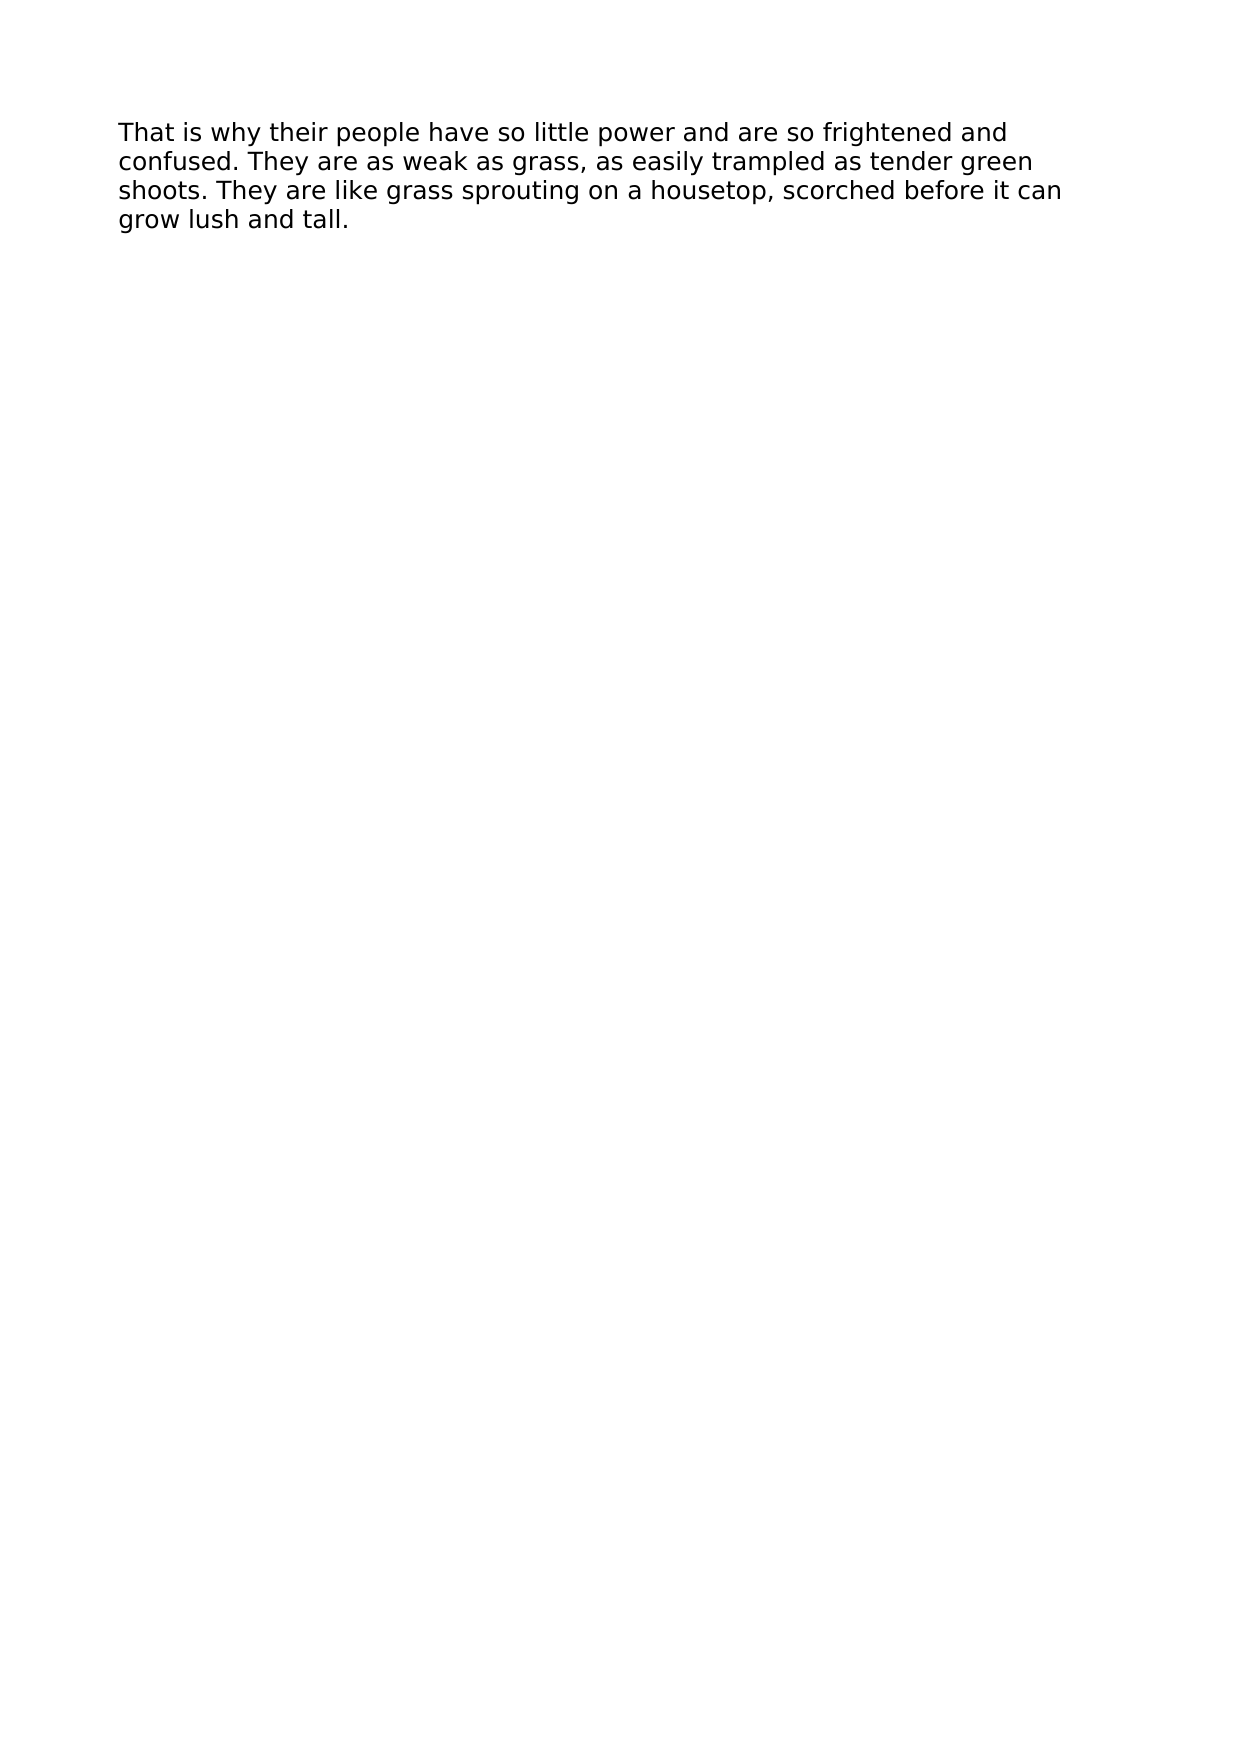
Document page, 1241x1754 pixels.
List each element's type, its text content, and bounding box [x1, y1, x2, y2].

text That is why their people have so little power and are so frightened and confused. They are as weak as grass, as easily trampled as tender green shoots. They are like grass sprouting on a housetop, scorched before it can grow lush and tall. [118, 118, 1122, 235]
